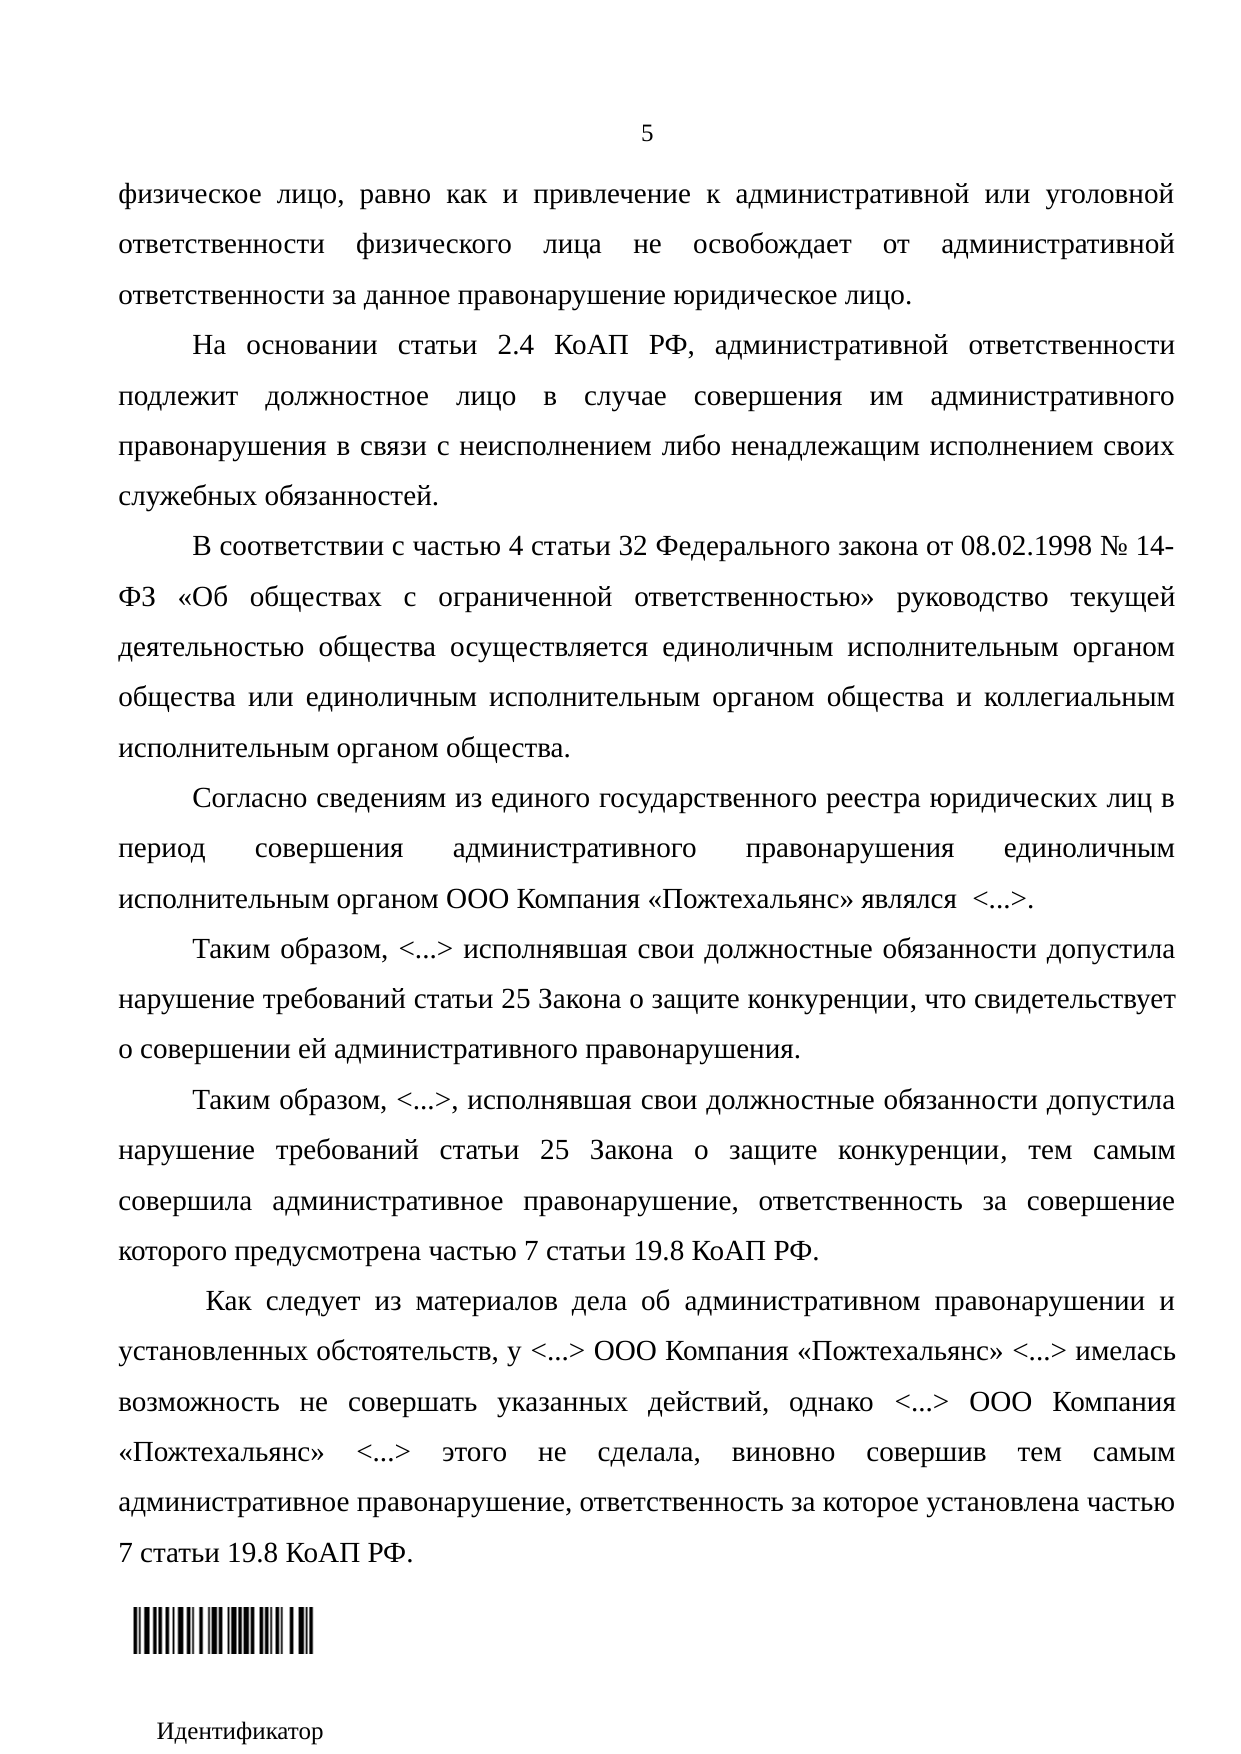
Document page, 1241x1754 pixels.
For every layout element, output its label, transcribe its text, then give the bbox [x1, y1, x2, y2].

text Согласно сведениям из единого государственного реестра юридических лиц в период совершения административного правонарушения единоличным исполнительным органом ООО Компания «Пожтехальянс» являлся <...>. [118, 780, 1176, 914]
text Как следует из материалов дела об административном правонарушении и установленных обстоятельств, у <...> ООО Компания «Пожтехальянс» <...> имелась возможность не совершать указанных действий, однако <...> ООО Компания «Пожтехальянс» <...> этого не сделала, виновно совершив тем самым административное правонарушение, ответственность за которое установлена частью 7 статьи 19.8 КоАП РФ. [118, 1283, 1176, 1568]
text На основании статьи 2.4 КоАП РФ, административной ответственности подлежит должностное лицо в случае совершения им административного правонарушения в связи с неисполнением либо ненадлежащим исполнением своих служебных обязанностей. [118, 327, 1176, 512]
picture [118, 1607, 331, 1654]
text В соответствии с частью 4 статьи 32 Федерального закона от 08.02.1998 № 14-ФЗ «Об обществах с ограниченной ответственностью» руководство текущей деятельностью общества осуществляется единоличным исполнительным органом общества или единоличным исполнительным органом общества и коллегиальным исполнительным органом общества. [118, 528, 1176, 763]
text физическое лицо, равно как и привлечение к административной или уголовной ответственности физического лица не освобождает от административной ответственности за данное правонарушение юридическое лицо. [118, 176, 1176, 311]
text Таким образом, <...>, исполнявшая свои должностные обязанности допустила нарушение требований статьи 25 Закона о защите конкуренции, тем самым совершила административное правонарушение, ответственность за совершение которого предусмотрена частью 7 статьи 19.8 КоАП РФ. [118, 1082, 1176, 1266]
text Таким образом, <...> исполнявшая свои должностные обязанности допустила нарушение требований статьи 25 Закона о защите конкуренции, что свидетельствует о совершении ей административного правонарушения. [118, 931, 1176, 1065]
